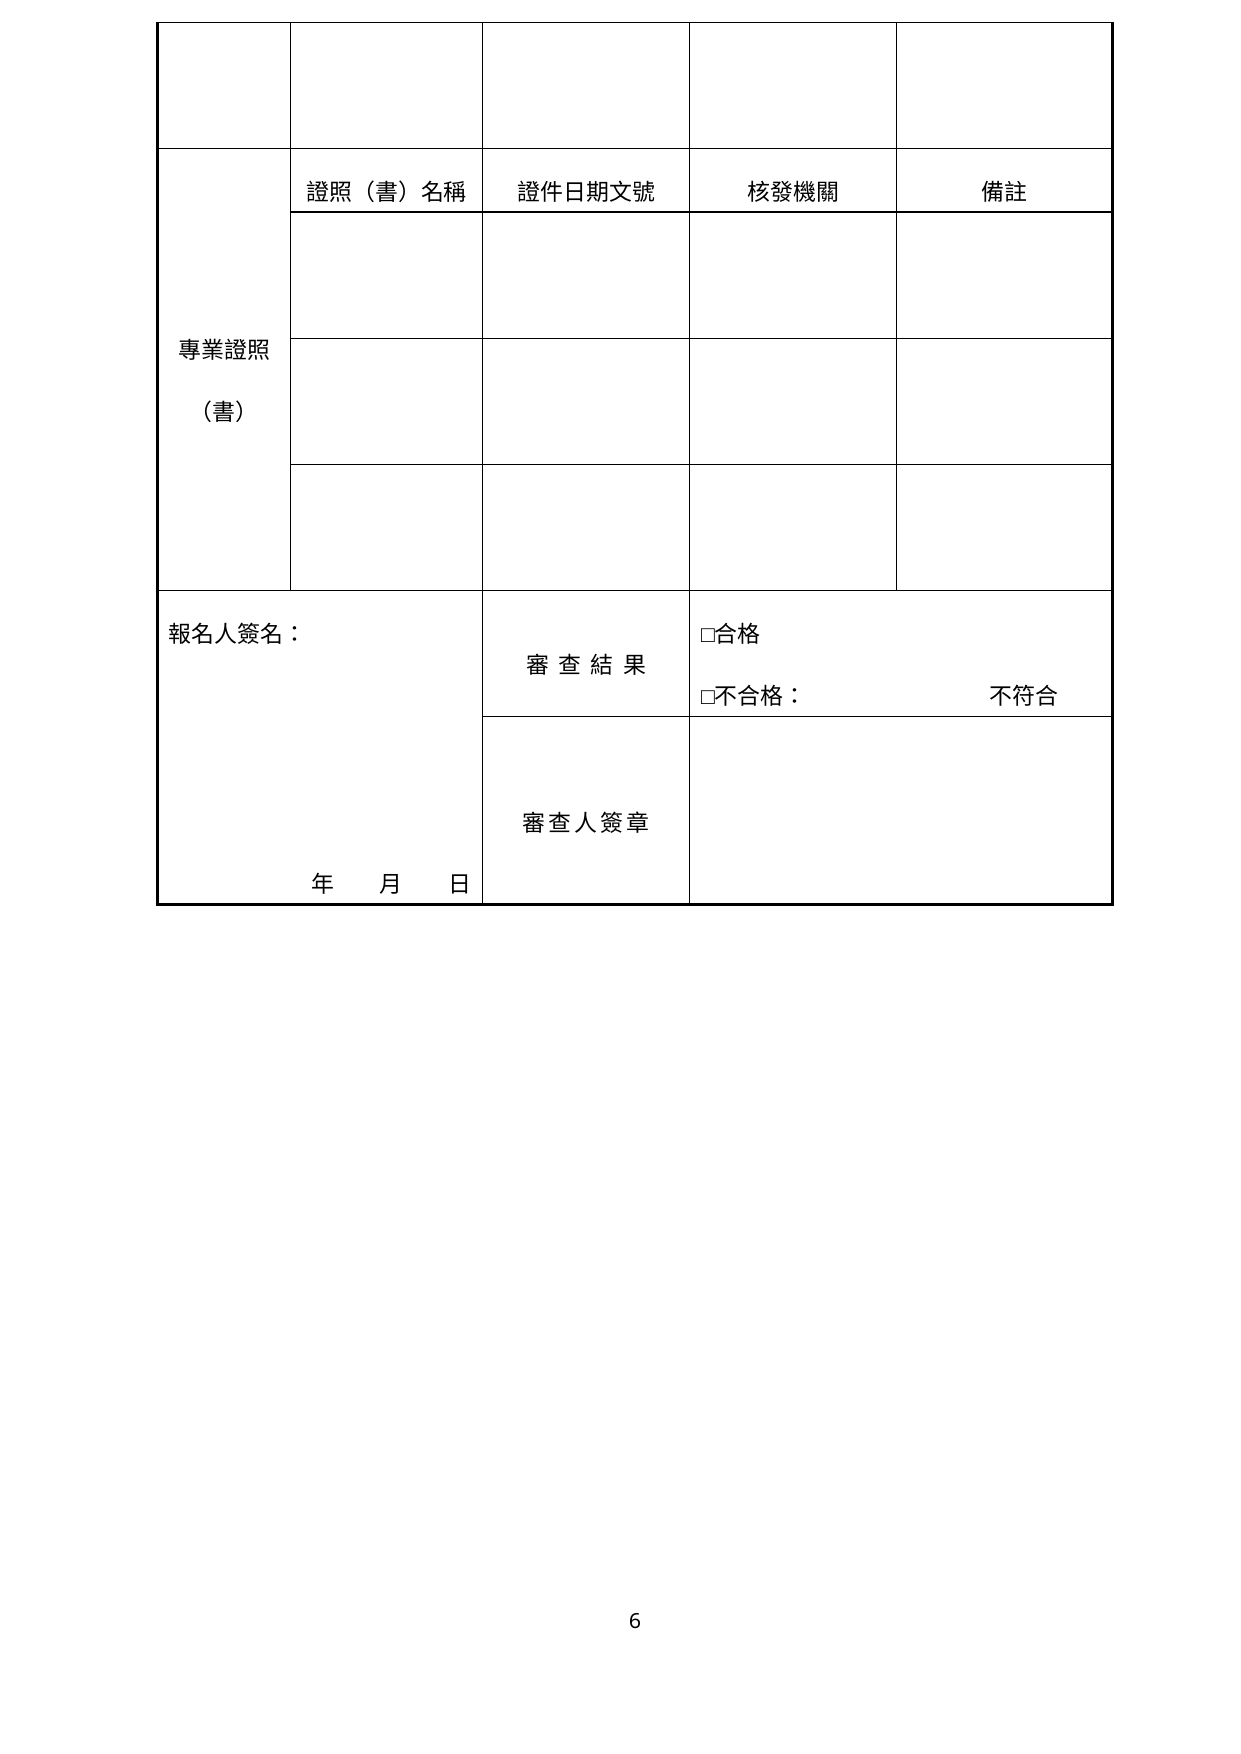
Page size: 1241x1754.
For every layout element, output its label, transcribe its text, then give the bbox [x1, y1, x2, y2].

table_cell [897, 339, 1111, 463]
table_cell [483, 23, 689, 148]
table_cell 備註 [897, 149, 1111, 211]
table_cell [291, 465, 482, 589]
table_cell 證件日期文號 [483, 149, 689, 211]
table_cell [690, 23, 896, 148]
table_cell [483, 339, 689, 463]
table_cell 審查結果 [483, 591, 689, 716]
table_cell 證照（書）名稱 [291, 149, 482, 211]
table_cell [483, 213, 689, 337]
table_cell 專業證照（書） [159, 149, 290, 589]
table_cell [291, 23, 482, 148]
table_cell □合格 □不合格： 不符合 [690, 591, 1111, 716]
table_cell [159, 23, 290, 148]
table_cell [483, 465, 689, 589]
table_cell [897, 23, 1111, 148]
table_cell [897, 465, 1111, 589]
table_cell [690, 339, 896, 463]
table_cell [291, 213, 482, 337]
table_cell 審查人簽章 [483, 717, 689, 903]
table_cell [690, 465, 896, 589]
table_cell 核發機關 [690, 149, 896, 211]
table_cell [690, 717, 1111, 903]
table_cell [897, 213, 1111, 337]
table_cell 報名人簽名： 年 月 日 [159, 591, 482, 903]
table_cell [690, 213, 896, 337]
table_cell [291, 339, 482, 463]
